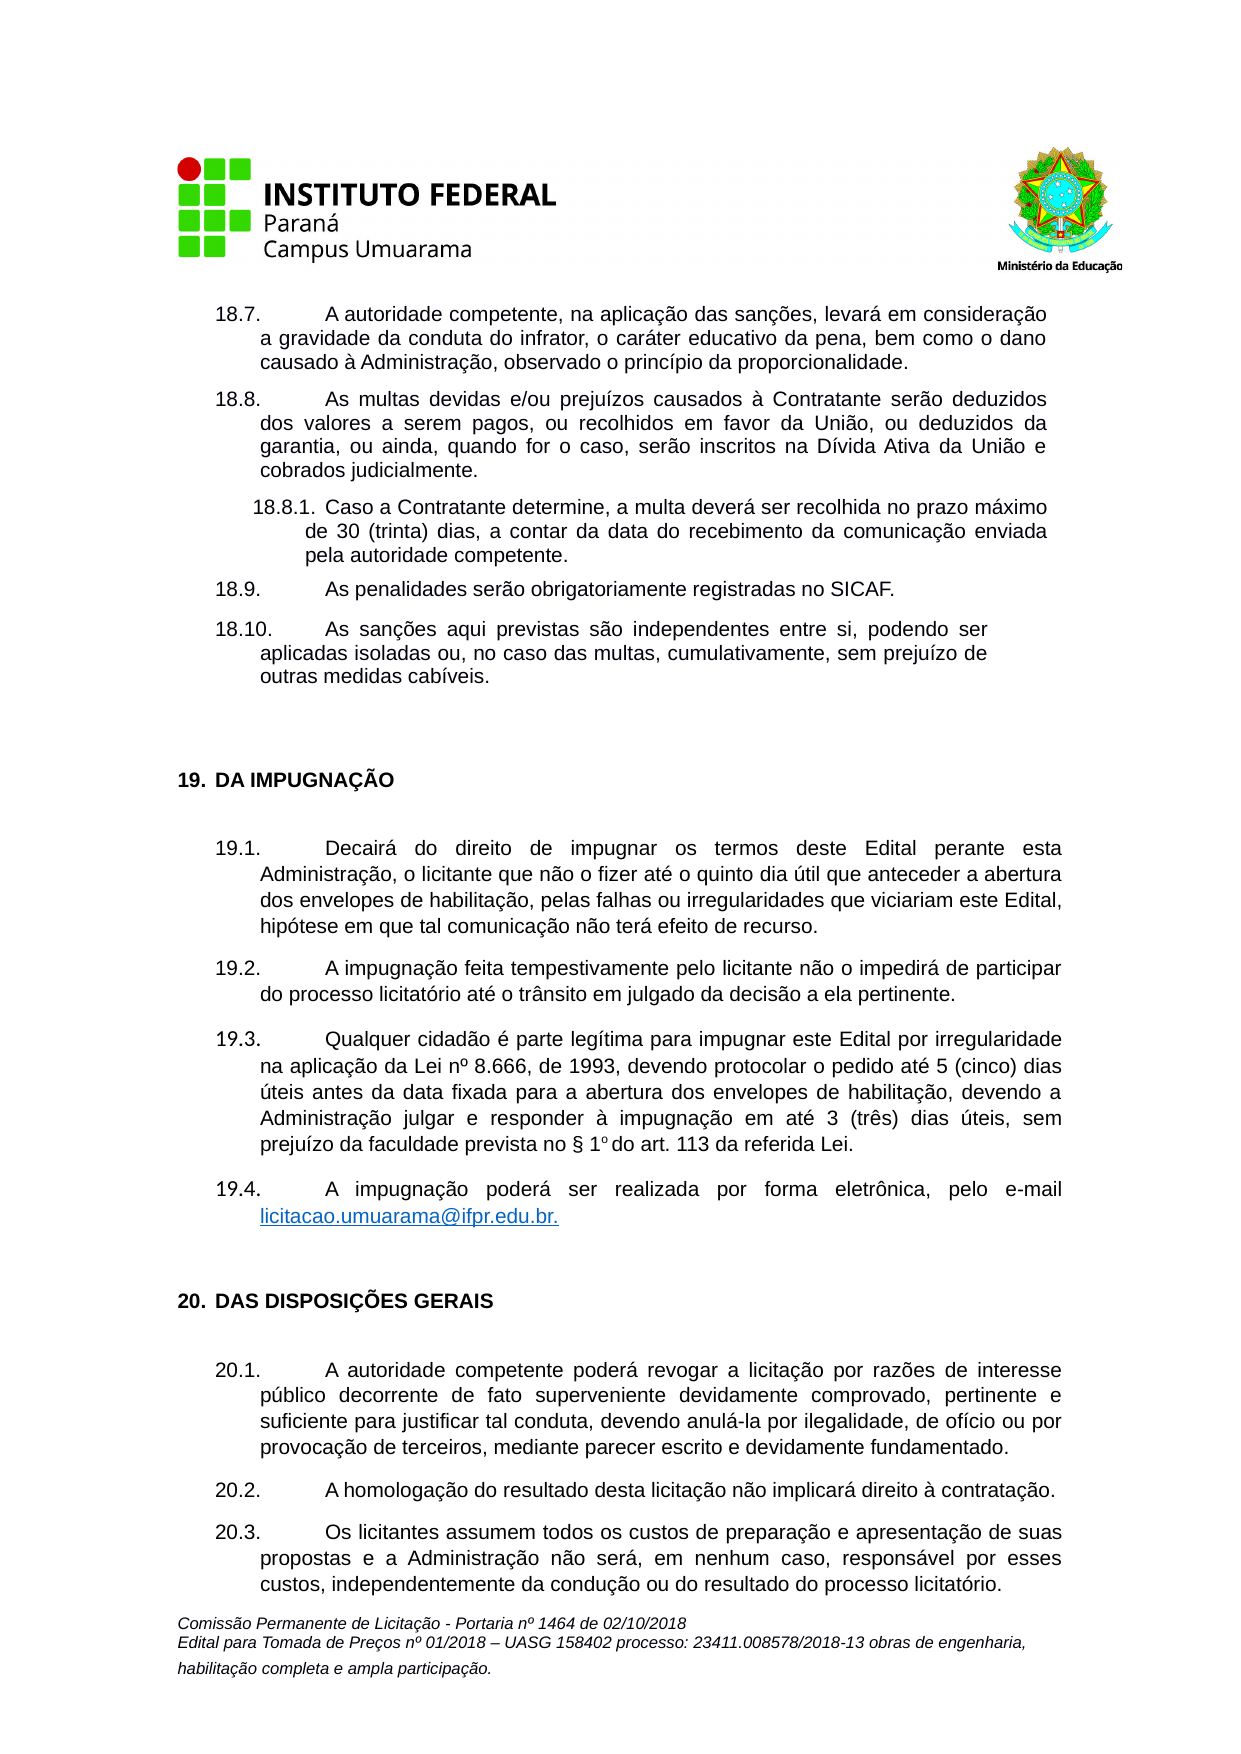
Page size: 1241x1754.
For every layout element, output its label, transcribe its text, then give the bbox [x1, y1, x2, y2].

list A homologação do resultado desta licitação não implicará direito à contratação. [215, 1477, 1063, 1501]
list As penalidades serão obrigatoriamente registradas no SICAF. [215, 576, 1063, 600]
picture [177, 147, 1123, 273]
list Decairá do direito de impugnar os termos deste Edital perante esta Administração, o licitante que não o fizer até o quinto dia útil que anteceder a abertura dos envelopes de habilitação, pelas falhas ou irregularidades que viciariam este Edital, hipótese em que tal comunicação não terá efeito de recurso. [215, 836, 1063, 937]
list DA IMPUGNAÇÃO [177, 768, 1063, 792]
list Qualquer cidadão é parte legítima para impugnar este Edital por irregularidade na aplicação da Lei nº 8.666, de 1993, devendo protocolar o pedido até 5 (cinco) dias úteis antes da data fixada para a abertura dos envelopes de habilitação, devendo a Administração julgar e responder à impugnação em até 3 (três) dias úteis, sem prejuízo da faculdade prevista no § 1o do art. 113 da referida Lei. [215, 1024, 1063, 1156]
list Caso a Contratante determine, a multa deverá ser recolhida no prazo máximo de 30 (trinta) dias, a contar da data do recebimento da comunicação enviada pela autoridade competente. [252, 495, 1048, 567]
list A impugnação feita tempestivamente pelo licitante não o impedirá de participar do processo licitatório até o trânsito em julgado da decisão a ela pertinente. [215, 956, 1063, 1006]
list A autoridade competente, na aplicação das sanções, levará em consideração a gravidade da conduta do infrator, o caráter educativo da pena, bem como o dano causado à Administração, observado o princípio da proporcionalidade. [215, 302, 1048, 374]
list A impugnação poderá ser realizada por forma eletrônica, pelo e-mail licitacao.umuarama@ifpr.edu.br. [215, 1174, 1063, 1228]
list Os licitantes assumem todos os custos de preparação e apresentação de suas propostas e a Administração não será, em nenhum caso, responsável por esses custos, independentemente da condução ou do resultado do processo licitatório. [215, 1520, 1063, 1596]
list DAS DISPOSIÇÕES GERAIS [177, 1289, 1063, 1313]
list As sanções aqui previstas são independentes entre si, podendo ser aplicadas isoladas ou, no caso das multas, cumulativamente, sem prejuízo de outras medidas cabíveis. [215, 616, 988, 688]
list A autoridade competente poderá revogar a licitação por razões de interesse público decorrente de fato superveniente devidamente comprovado, pertinente e suficiente para justificar tal conduta, devendo anulá-la por ilegalidade, de ofício ou por provocação de terceiros, mediante parecer escrito e devidamente fundamentado. [215, 1357, 1063, 1459]
list As multas devidas e/ou prejuízos causados à Contratante serão deduzidos dos valores a serem pagos, ou recolhidos em favor da União, ou deduzidos da garantia, ou ainda, quando for o caso, serão inscritos na Dívida Ativa da União e cobrados judicialmente. [215, 386, 1048, 482]
